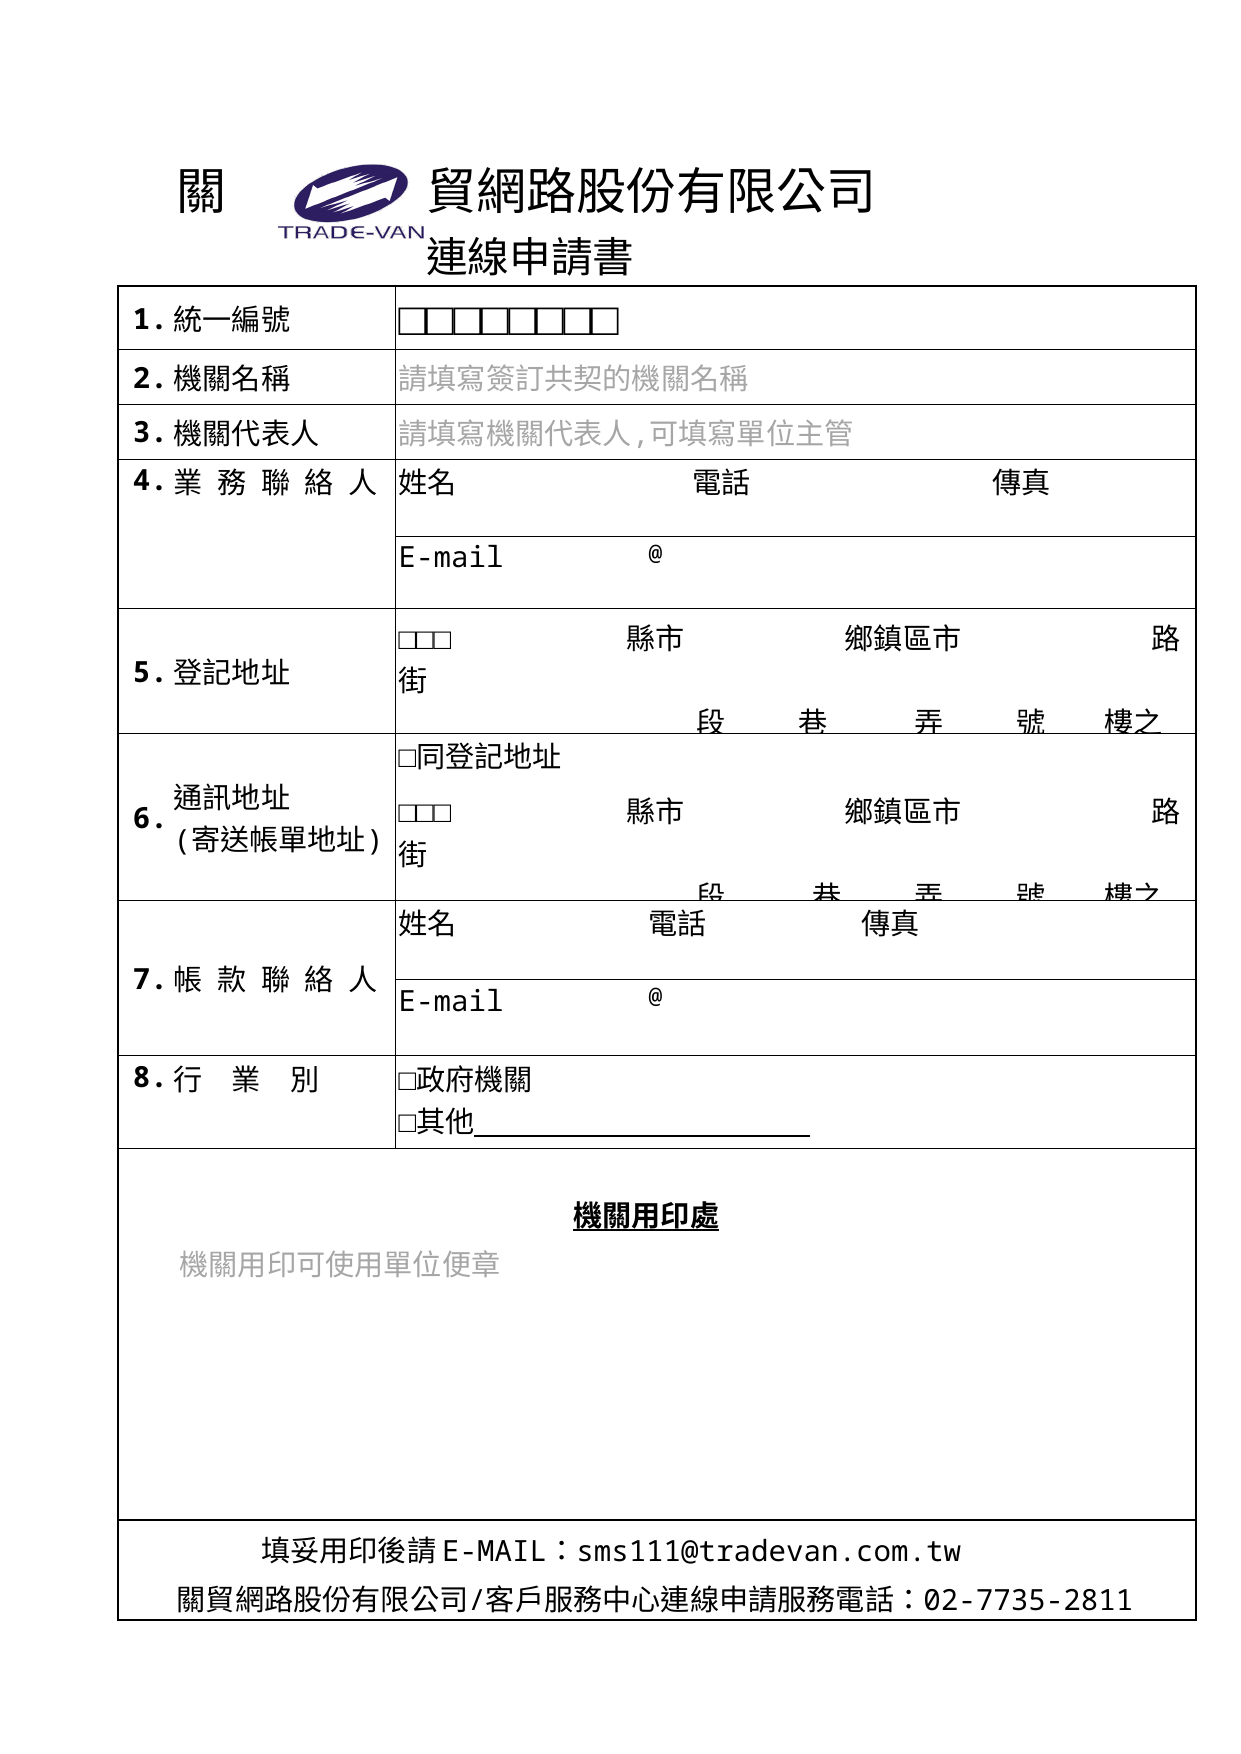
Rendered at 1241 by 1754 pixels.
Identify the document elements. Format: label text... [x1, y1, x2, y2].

table_cell @ [645, 537, 858, 608]
table_header 統一編號 [170, 287, 395, 349]
table_cell 7. [119, 901, 170, 1055]
table_cell 8. [119, 1056, 170, 1148]
table_cell 業 務 聯 絡 人 [170, 460, 395, 608]
table_cell 傳真 [858, 901, 1195, 979]
text 關貿網路股份有限公司 [118, 152, 1122, 224]
table_cell 4. [119, 460, 170, 608]
table_cell 傳真 [858, 460, 1195, 536]
table_cell □政府機關 □其他 [396, 1056, 1195, 1148]
table_header 1. [119, 287, 170, 349]
table_cell 通訊地址 (寄送帳單地址) [170, 734, 395, 899]
table_cell 行 業 別 [170, 1056, 395, 1148]
table_cell 2. [119, 350, 170, 404]
table_cell 登記地址 [170, 609, 395, 733]
picture [276, 162, 426, 241]
table_header □□□□□□□□ [396, 287, 1195, 349]
table_cell 請填寫簽訂共契的機關名稱 [396, 350, 1195, 404]
table_cell 機關用印處 機關用印可使用單位便章 [119, 1149, 1195, 1519]
table_cell [858, 980, 1195, 1055]
text 連線申請書 [118, 224, 1122, 284]
table_cell 機關代表人 [170, 405, 395, 458]
table_cell @ [645, 980, 858, 1055]
table_cell 機關名稱 [170, 350, 395, 404]
table_cell 3. [119, 405, 170, 458]
table_cell 6. [119, 734, 170, 899]
table_cell E-mail [396, 980, 645, 1055]
table_cell 電話 [645, 901, 858, 979]
table_cell 填妥用印後請E-MAIL：sms111@tradevan.com.tw 關貿網路股份有限公司/客戶服務中心連線申請服務電話：02-7735-2811 [119, 1521, 1195, 1619]
table_cell E-mail [396, 537, 645, 608]
table_cell [858, 537, 1195, 608]
table_cell 帳 款 聯 絡 人 [170, 901, 395, 1055]
table_cell 姓名 [396, 901, 645, 979]
table_cell 請填寫機關代表人,可填寫單位主管 [396, 405, 1195, 458]
table_cell □□□ 縣市 鄉鎮區市 路街 段 巷 弄 號 樓之 [396, 609, 1195, 733]
table_cell 電話 [645, 460, 858, 536]
table_cell 姓名 [396, 460, 645, 536]
table_cell □同登記地址 □□□ 縣市 鄉鎮區市 路街 段 巷 弄 號 樓之 [396, 734, 1195, 899]
table_cell 5. [119, 609, 170, 733]
